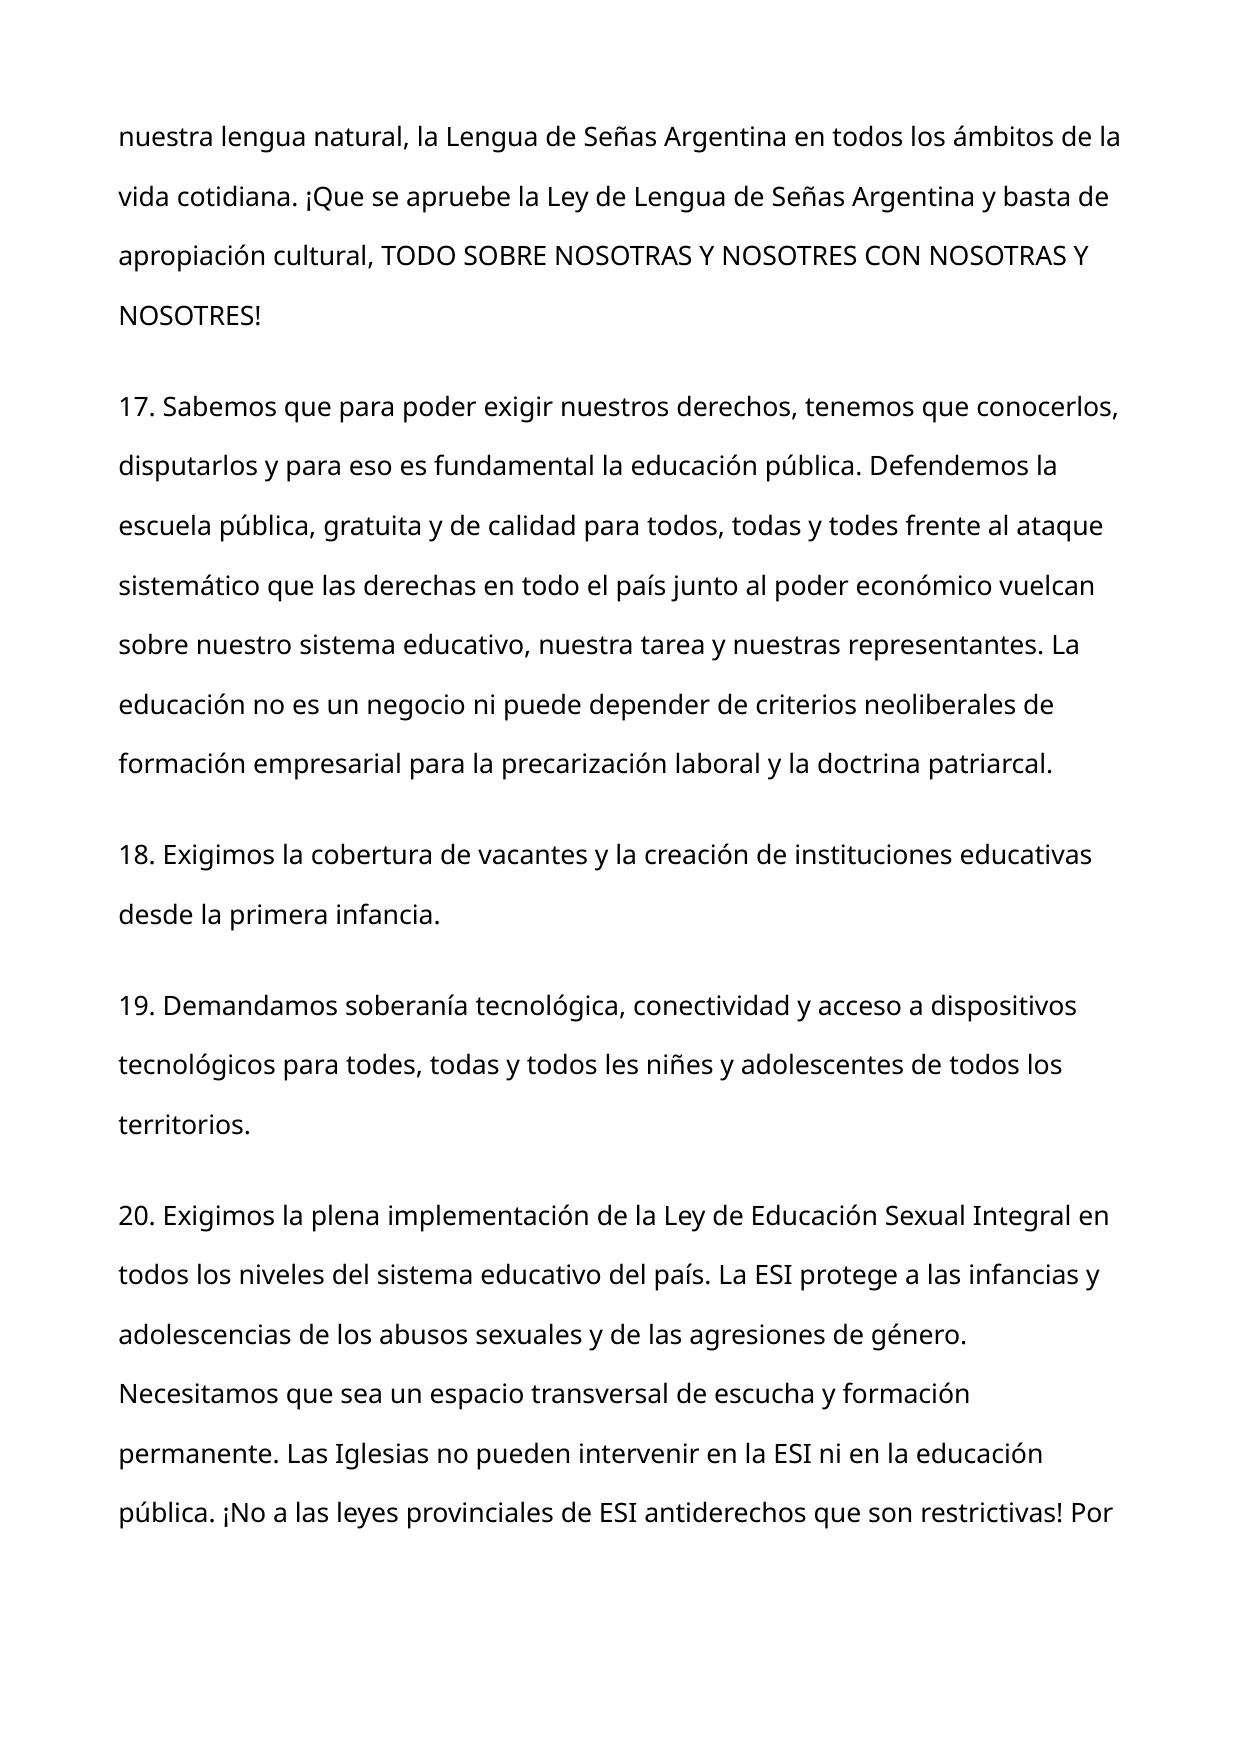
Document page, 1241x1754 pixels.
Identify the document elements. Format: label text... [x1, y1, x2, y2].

text 19. Demandamos soberanía tecnológica, conectividad y acceso a dispositivos tecnológicos para todes, todas y todos les niñes y adolescentes de todos los territorios. [118, 986, 1122, 1142]
text 18. Exigimos la cobertura de vacantes y la creación de instituciones educativas desde la primera infancia. [118, 836, 1122, 932]
text 20. Exigimos la plena implementación de la Ley de Educación Sexual Integral en todos los niveles del sistema educativo del país. La ESI protege a las infancias y adolescencias de los abusos sexuales y de las agresiones de género. Necesitamos que sea un espacio transversal de escucha y formación permanente. Las Iglesias no pueden intervenir en la ESI ni en la educación pública. ¡No a las leyes provinciales de ESI antiderechos que son restrictivas! Por [118, 1196, 1122, 1531]
text 17. Sabemos que para poder exigir nuestros derechos, tenemos que conocerlos, disputarlos y para eso es fundamental la educación pública. Defendemos la escuela pública, gratuita y de calidad para todos, todas y todes frente al ataque sistemático que las derechas en todo el país junto al poder económico vuelcan sobre nuestro sistema educativo, nuestra tarea y nuestras representantes. La educación no es un negocio ni puede depender de criterios neoliberales de formación empresarial para la precarización laboral y la doctrina patriarcal. [118, 388, 1122, 781]
text nuestra lengua natural, la Lengua de Señas Argentina en todos los ámbitos de la vida cotidiana. ¡Que se apruebe la Ley de Lengua de Señas Argentina y basta de apropiación cultural, TODO SOBRE NOSOTRAS Y NOSOTRES CON NOSOTRAS Y NOSOTRES! [118, 118, 1122, 333]
